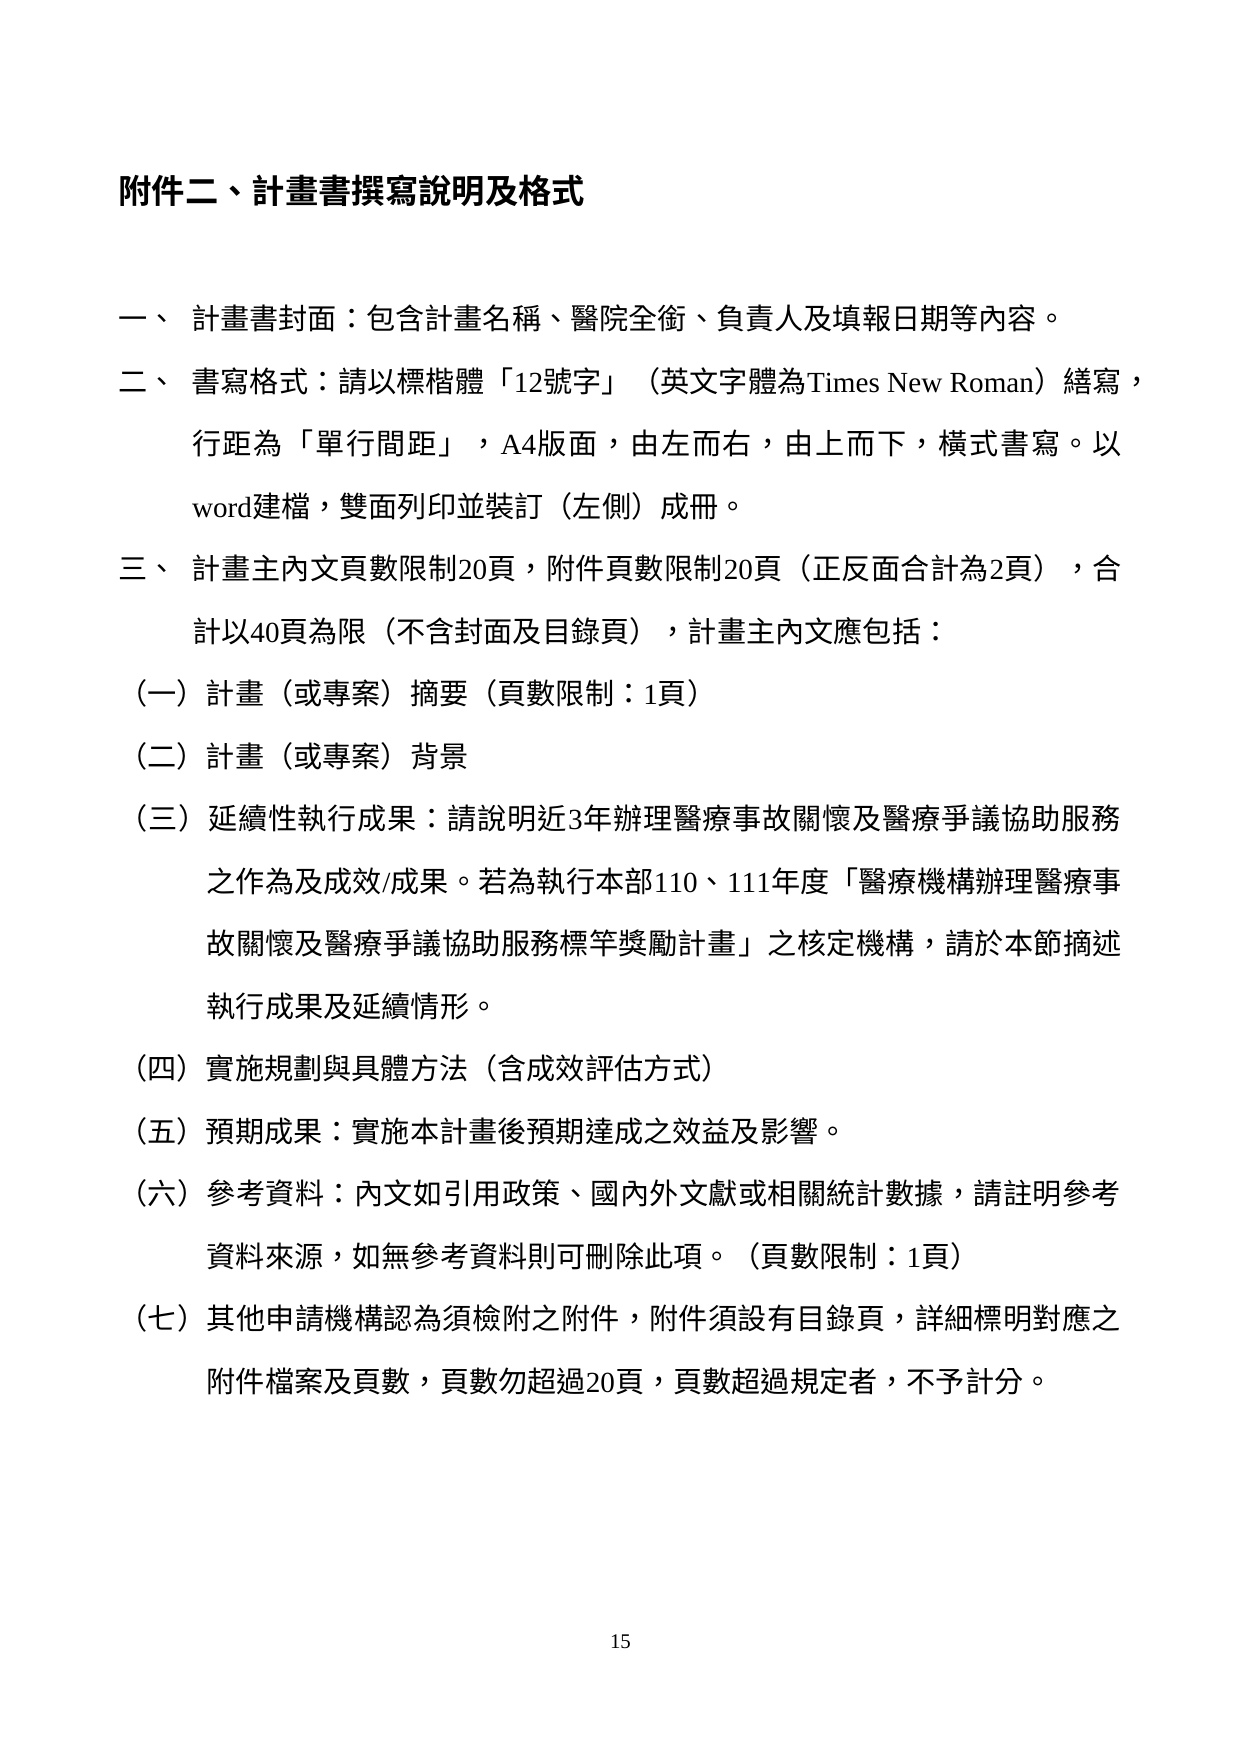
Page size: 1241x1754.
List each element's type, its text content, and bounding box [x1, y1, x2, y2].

text （七）其他申請機構認為須檢附之附件，附件須設有目錄頁，詳細標明對應之附件檔案及頁數，頁數勿超過20頁，頁數超過規定者，不予計分。 [118, 1275, 1122, 1400]
text （二）計畫（或專案）背景 [118, 713, 1122, 775]
text 二、 書寫格式：請以標楷體「12號字」（英文字體為Times New Roman）繕寫，行距為「單行間距」，A4版面，由左而右，由上而下，橫式書寫。以word建檔，雙面列印並裝訂（左側）成冊。 [118, 338, 1122, 525]
text 三、 計畫主內文頁數限制20頁，附件頁數限制20頁（正反面合計為2頁），合計以40頁為限（不含封面及目錄頁），計畫主內文應包括： [118, 525, 1122, 650]
text （五）預期成果：實施本計畫後預期達成之效益及影響。 [118, 1088, 1122, 1150]
text （一）計畫（或專案）摘要（頁數限制：1頁） [118, 650, 1122, 713]
text （三）延續性執行成果：請說明近3年辦理醫療事故關懷及醫療爭議協助服務之作為及成效/成果。若為執行本部110、111年度「醫療機構辦理醫療事故關懷及醫療爭議協助服務標竿獎勵計畫」之核定機構，請於本節摘述執行成果及延續情形。 [118, 775, 1122, 1025]
text （四）實施規劃與具體方法（含成效評估方式） [118, 1025, 1122, 1088]
text 一、 計畫書封面：包含計畫名稱、醫院全銜、負責人及填報日期等內容。 [118, 275, 1122, 338]
text 附件二、計畫書撰寫說明及格式 [118, 165, 1122, 213]
text （六）參考資料：內文如引用政策、國內外文獻或相關統計數據，請註明參考資料來源，如無參考資料則可刪除此項。（頁數限制：1頁） [118, 1150, 1122, 1275]
